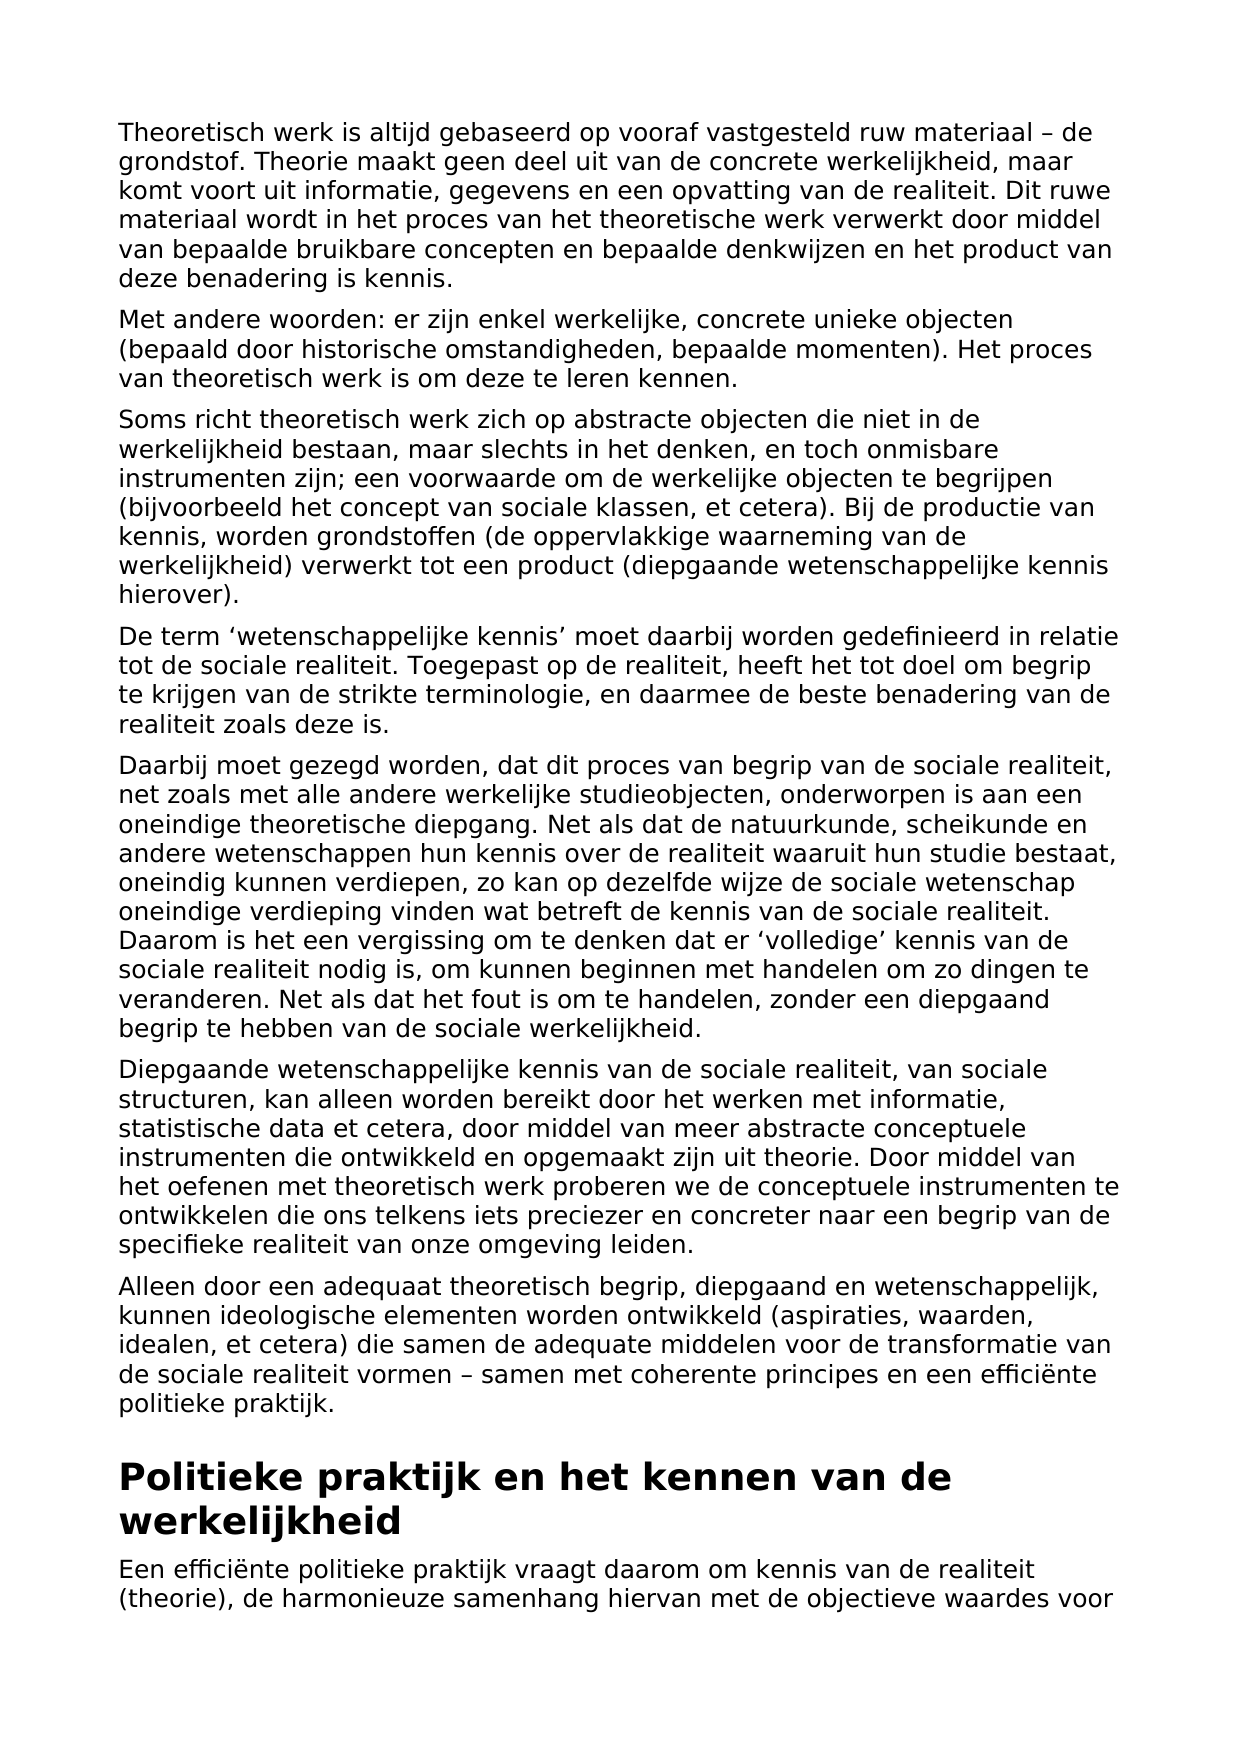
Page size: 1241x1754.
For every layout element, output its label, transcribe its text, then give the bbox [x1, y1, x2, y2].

text Met andere woorden: er zijn enkel werkelijke, concrete unieke objecten (bepaald door historische omstandigheden, bepaalde momenten). Het proces van theoretisch werk is om deze te leren kennen. [118, 306, 1122, 393]
text Soms richt theoretisch werk zich op abstracte objecten die niet in de werkelijkheid bestaan, maar slechts in het denken, en toch onmisbare instrumenten zijn; een voorwaarde om de werkelijke objecten te begrijpen (bijvoorbeeld het concept van sociale klassen, et cetera). Bij de productie van kennis, worden grondstoffen (de oppervlakkige waarneming van de werkelijkheid) verwerkt tot een product (diepgaande wetenschappelijke kennis hierover). [118, 406, 1122, 610]
text Theoretisch werk is altijd gebaseerd op vooraf vastgesteld ruw materiaal – de grondstof. Theorie maakt geen deel uit van de concrete werkelijkheid, maar komt voort uit informatie, gegevens en een opvatting van de realiteit. Dit ruwe materiaal wordt in het proces van het theoretische werk verwerkt door middel van bepaalde bruikbare concepten en bepaalde denkwijzen en het product van deze benadering is kennis. [118, 118, 1122, 293]
subtitle Politieke praktijk en het kennen van de werkelijkheid [118, 1456, 1122, 1543]
text Alleen door een adequaat theoretisch begrip, diepgaand en wetenschappelijk, kunnen ideologische elementen worden ontwikkeld (aspiraties, waarden, idealen, et cetera) die samen de adequate middelen voor de transformatie van de sociale realiteit vormen – samen met coherente principes en een efficiënte politieke praktijk. [118, 1272, 1122, 1418]
text Daarbij moet gezegd worden, dat dit proces van begrip van de sociale realiteit, net zoals met alle andere werkelijke studieobjecten, onderworpen is aan een oneindige theoretische diepgang. Net als dat de natuurkunde, scheikunde en andere wetenschappen hun kennis over de realiteit waaruit hun studie bestaat, oneindig kunnen verdiepen, zo kan op dezelfde wijze de sociale wetenschap oneindige verdieping vinden wat betreft de kennis van de sociale realiteit. Daarom is het een vergissing om te denken dat er ‘volledige’ kennis van de sociale realiteit nodig is, om kunnen beginnen met handelen om zo dingen te veranderen. Net als dat het fout is om te handelen, zonder een diepgaand begrip te hebben van de sociale werkelijkheid. [118, 751, 1122, 1043]
text De term ‘wetenschappelijke kennis’ moet daarbij worden gedefinieerd in relatie tot de sociale realiteit. Toegepast op de realiteit, heeft het tot doel om begrip te krijgen van de strikte terminologie, en daarmee de beste benadering van de realiteit zoals deze is. [118, 622, 1122, 739]
text Diepgaande wetenschappelijke kennis van de sociale realiteit, van sociale structuren, kan alleen worden bereikt door het werken met informatie, statistische data et cetera, door middel van meer abstracte conceptuele instrumenten die ontwikkeld en opgemaakt zijn uit theorie. Door middel van het oefenen met theoretisch werk proberen we de conceptuele instrumenten te ontwikkelen die ons telkens iets preciezer en concreter naar een begrip van de specifieke realiteit van onze omgeving leiden. [118, 1056, 1122, 1260]
text Een efficiënte politieke praktijk vraagt daarom om kennis van de realiteit (theorie), de harmonieuze samenhang hiervan met de objectieve waardes voor [118, 1555, 1122, 1614]
